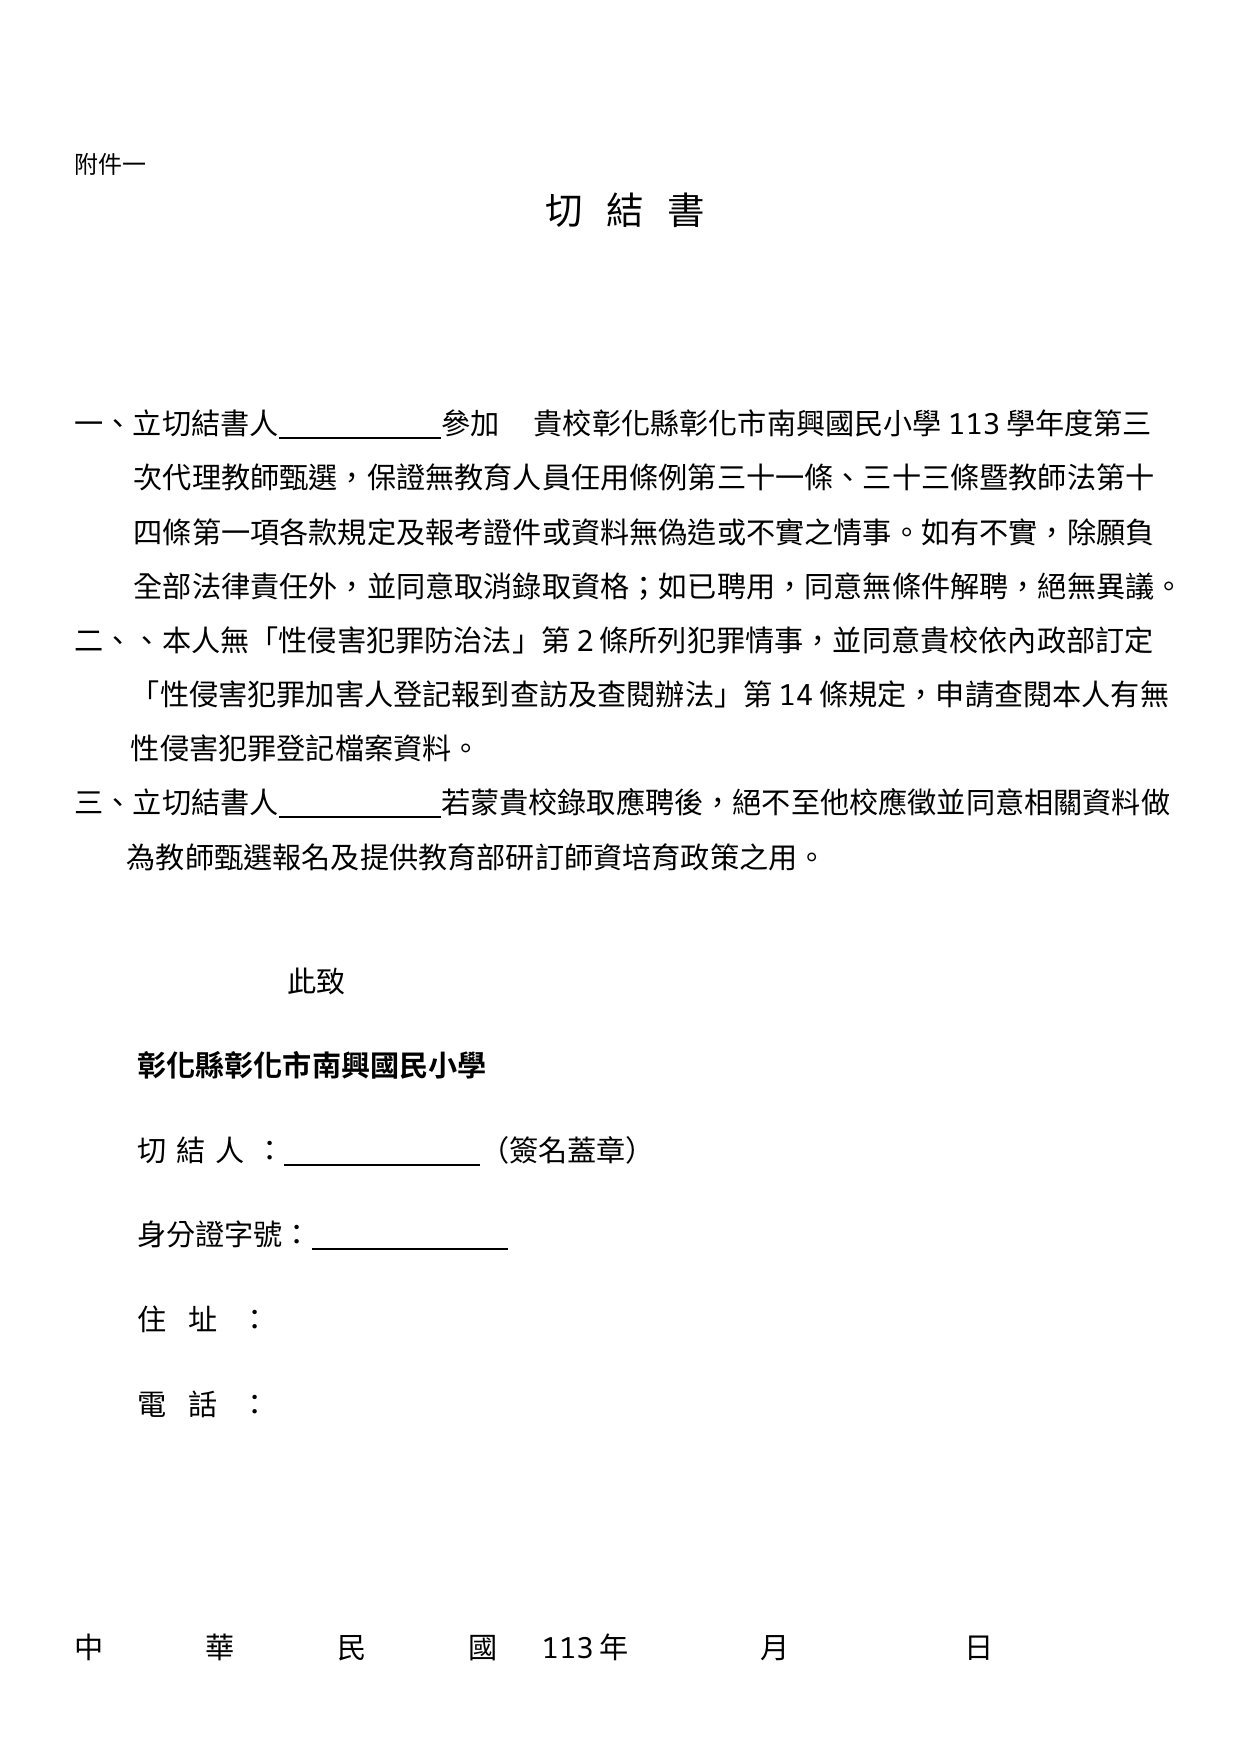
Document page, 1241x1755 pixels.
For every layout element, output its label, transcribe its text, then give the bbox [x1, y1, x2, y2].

text 一、立切結書人 參加 貴校彰化縣彰化市南興國民小學113學年度第三次代理教師甄選，保證無教育人員任用條例第三十一條、三十三條暨教師法第十四條第一項各款規定及報考證件或資料無偽造或不實之情事。如有不實，除願負全部法律責任外，並同意取消錄取資格；如已聘用，同意無條件解聘，絕無異議。 [74, 391, 1175, 608]
text 此致 [74, 958, 1175, 1001]
text 住址： [74, 1297, 1175, 1339]
text 附件一 [74, 146, 1175, 181]
text 切結書 [74, 181, 1175, 235]
text 中 華 民 國 113年 月 日 [74, 1624, 1175, 1667]
text 彰化縣彰化市南興國民小學 [74, 1043, 1175, 1085]
text 切結人： （簽名蓋章） [74, 1127, 1175, 1170]
text 身分證字號： [74, 1212, 1175, 1254]
text 三、立切結書人 若蒙貴校錄取應聘後，絕不至他校應徵並同意相關資料做為教師甄選報名及提供教育部研訂師資培育政策之用。 [74, 771, 1175, 879]
text 電話： [74, 1381, 1175, 1423]
text 二、、本人無「性侵害犯罪防治法」第2條所列犯罪情事，並同意貴校依內政部訂定「性侵害犯罪加害人登記報到查訪及查閱辦法」第14條規定，申請查閱本人有無性侵害犯罪登記檔案資料。 [74, 608, 1175, 771]
